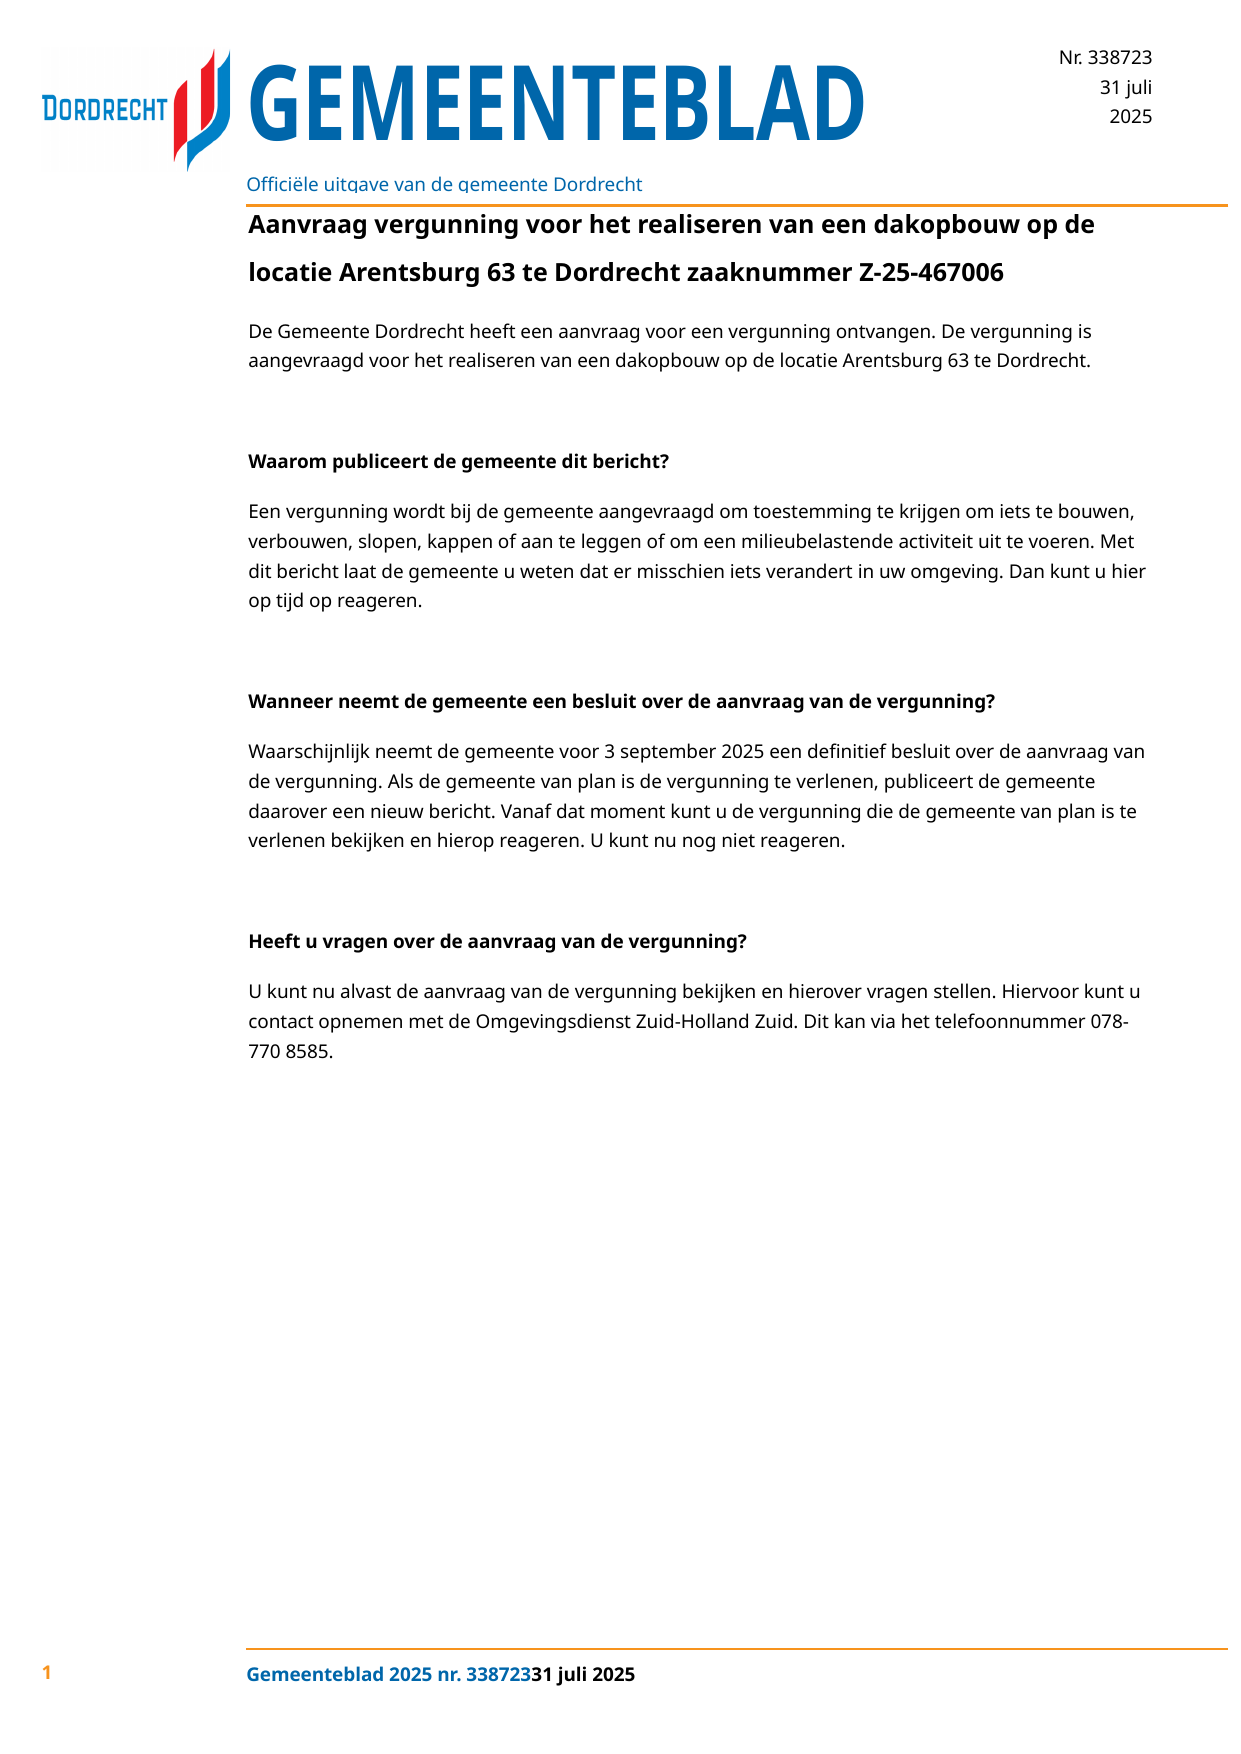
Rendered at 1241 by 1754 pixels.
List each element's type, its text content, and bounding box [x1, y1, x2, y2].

text Waarom publiceert de gemeente dit bericht? [248, 448, 1152, 474]
text De Gemeente Dordrecht heeft een aanvraag voor een vergunning ontvangen. De vergunning is aangevraagd voor het realiseren van een dakopbouw op de locatie Arentsburg 63 te Dordrecht. [248, 318, 1152, 373]
text Een vergunning wordt bij de gemeente aangevraagd om toestemming te krijgen om iets te bouwen, verbouwen, slopen, kappen of aan te leggen of om een milieubelastende activiteit uit te voeren. Met dit bericht laat de gemeente u weten dat er misschien iets verandert in uw omgeving. Dan kunt u hier op tijd op reageren. [248, 499, 1152, 613]
text Wanneer neemt de gemeente een besluit over de aanvraag van de vergunning? [248, 688, 1152, 714]
text U kunt nu alvast de aanvraag van de vergunning bekijken en hierover vragen stellen. Hiervoor kunt u contact opnemen met de Omgevingsdienst Zuid-Holland Zuid. Dit kan via het telefoonnummer 078-770 8585. [248, 979, 1152, 1064]
picture [41, 47, 231, 172]
text Heeft u vragen over de aanvraag van de vergunning? [248, 928, 1152, 954]
text Aanvraag vergunning voor het realiseren van een dakopbouw op de locatie Arentsburg 63 te Dordrecht zaaknummer Z-25-467006 [248, 207, 1152, 288]
text Waarschijnlijk neemt de gemeente voor 3 september 2025 een definitief besluit over de aanvraag van de vergunning. Als de gemeente van plan is de vergunning te verlenen, publiceert de gemeente daarover een nieuw bericht. Vanaf dat moment kunt u de vergunning die de gemeente van plan is te verlenen bekijken en hierop reageren. U kunt nu nog niet reageren. [248, 739, 1152, 853]
